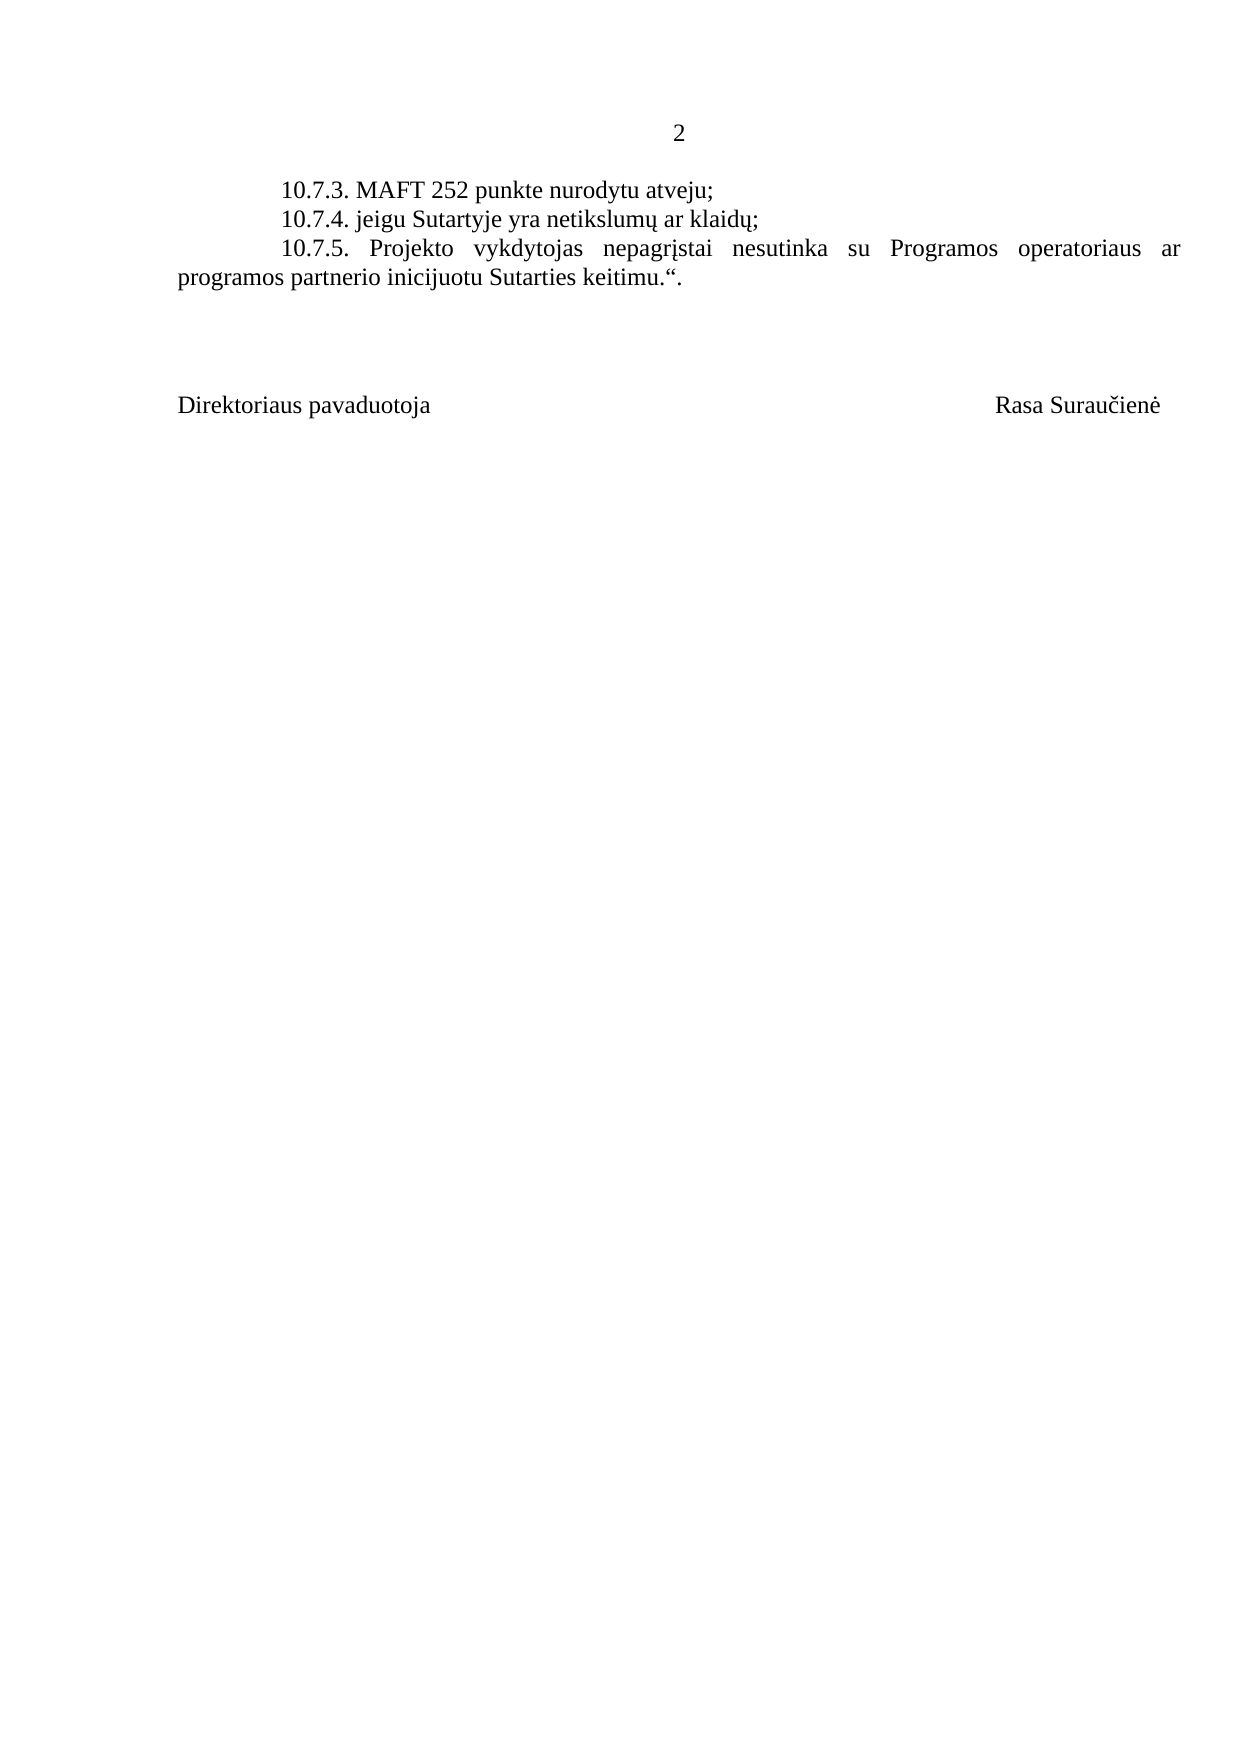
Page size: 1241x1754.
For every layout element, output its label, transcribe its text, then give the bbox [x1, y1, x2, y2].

text Direktoriaus pavaduotoja Rasa Suraučienė [177, 390, 1181, 418]
text 10.7.4. jeigu Sutartyje yra netikslumų ar klaidų; [177, 204, 1181, 233]
text 10.7.3. MAFT 252 punkte nurodytu atveju; [177, 176, 1181, 204]
text 10.7.5. Projekto vykdytojas nepagrįstai nesutinka su Programos operatoriaus ar programos partnerio inicijuotu Sutarties keitimu.“. [177, 233, 1181, 291]
